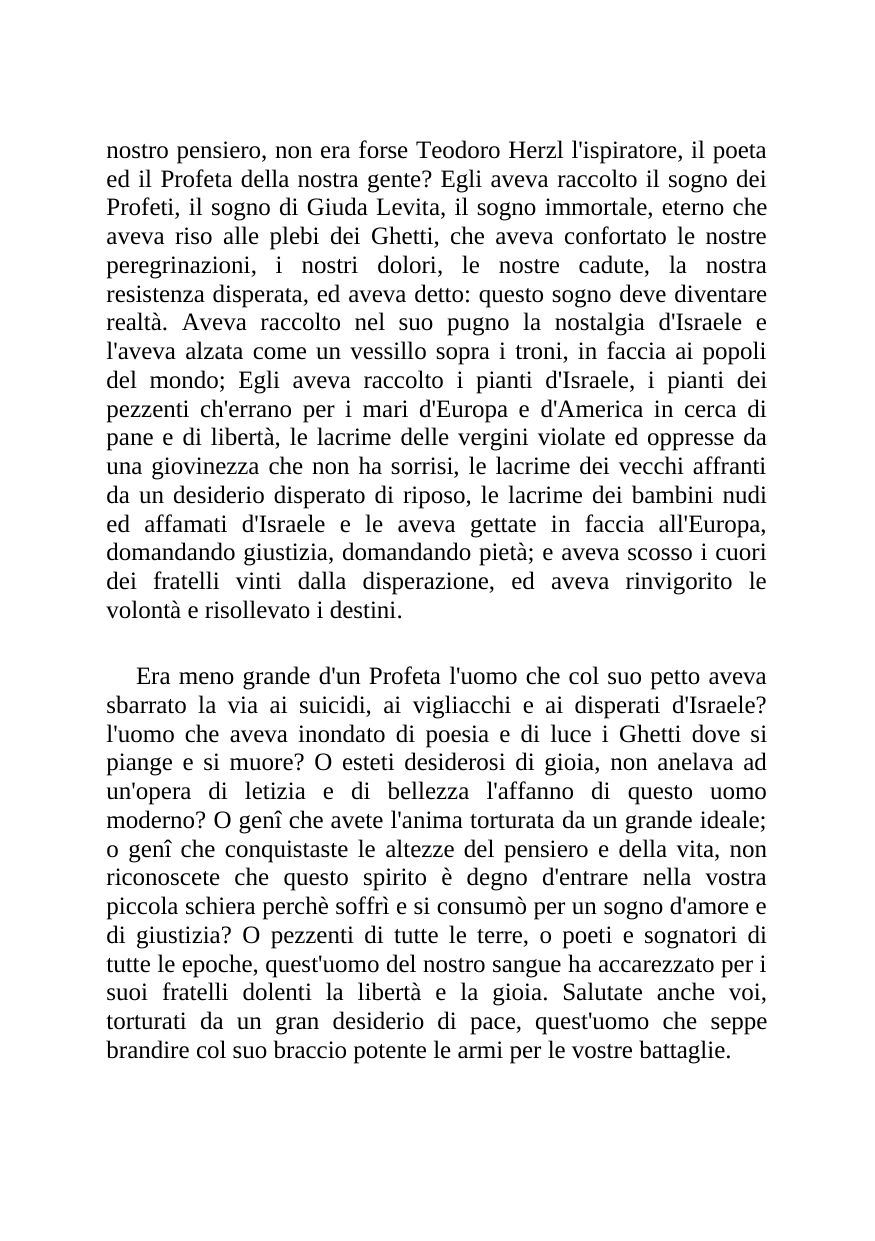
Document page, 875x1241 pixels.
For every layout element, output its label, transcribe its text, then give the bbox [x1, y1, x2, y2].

text Era meno grande d'un Profeta l'uomo che col suo petto aveva sbarrato la via ai suicidi, ai vigliacchi e ai disperati d'Israele? l'uomo che aveva inondato di poesia e di luce i Ghetti dove si piange e si muore? O esteti desiderosi di gioia, non anelava ad un'opera di letizia e di bellezza l'affanno di questo uomo moderno? O genî che avete l'anima torturata da un grande ideale; o genî che conquistaste le altezze del pensiero e della vita, non riconoscete che questo spirito è degno d'entrare nella vostra piccola schiera perchè soffrì e si consumò per un sogno d'amore e di giustizia? O pezzenti di tutte le terre, o poeti e sognatori di tutte le epoche, quest'uomo del nostro sangue ha accarezzato per i suoi fratelli dolenti la libertà e la gioia. Salutate anche voi, torturati da un gran desiderio di pace, quest'uomo che seppe brandire col suo braccio potente le armi per le vostre battaglie. [106, 661, 768, 1064]
text nostro pensiero, non era forse Teodoro Herzl l'ispiratore, il poeta ed il Profeta della nostra gente? Egli aveva raccolto il sogno dei Profeti, il sogno di Giuda Levita, il sogno immortale, eterno che aveva riso alle plebi dei Ghetti, che aveva confortato le nostre peregrinazioni, i nostri dolori, le nostre cadute, la nostra resistenza disperata, ed aveva detto: questo sogno deve diventare realtà. Aveva raccolto nel suo pugno la nostalgia d'Israele e l'aveva alzata come un vessillo sopra i troni, in faccia ai popoli del mondo; Egli aveva raccolto i pianti d'Israele, i pianti dei pezzenti ch'errano per i mari d'Europa e d'America in cerca di pane e di libertà, le lacrime delle vergini violate ed oppresse da una giovinezza che non ha sorrisi, le lacrime dei vecchi affranti da un desiderio disperato di riposo, le lacrime dei bambini nudi ed affamati d'Israele e le aveva gettate in faccia all'Europa, domandando giustizia, domandando pietà; e aveva scosso i cuori dei fratelli vinti dalla disperazione, ed aveva rinvigorito le volontà e risollevato i destini. [106, 135, 768, 624]
